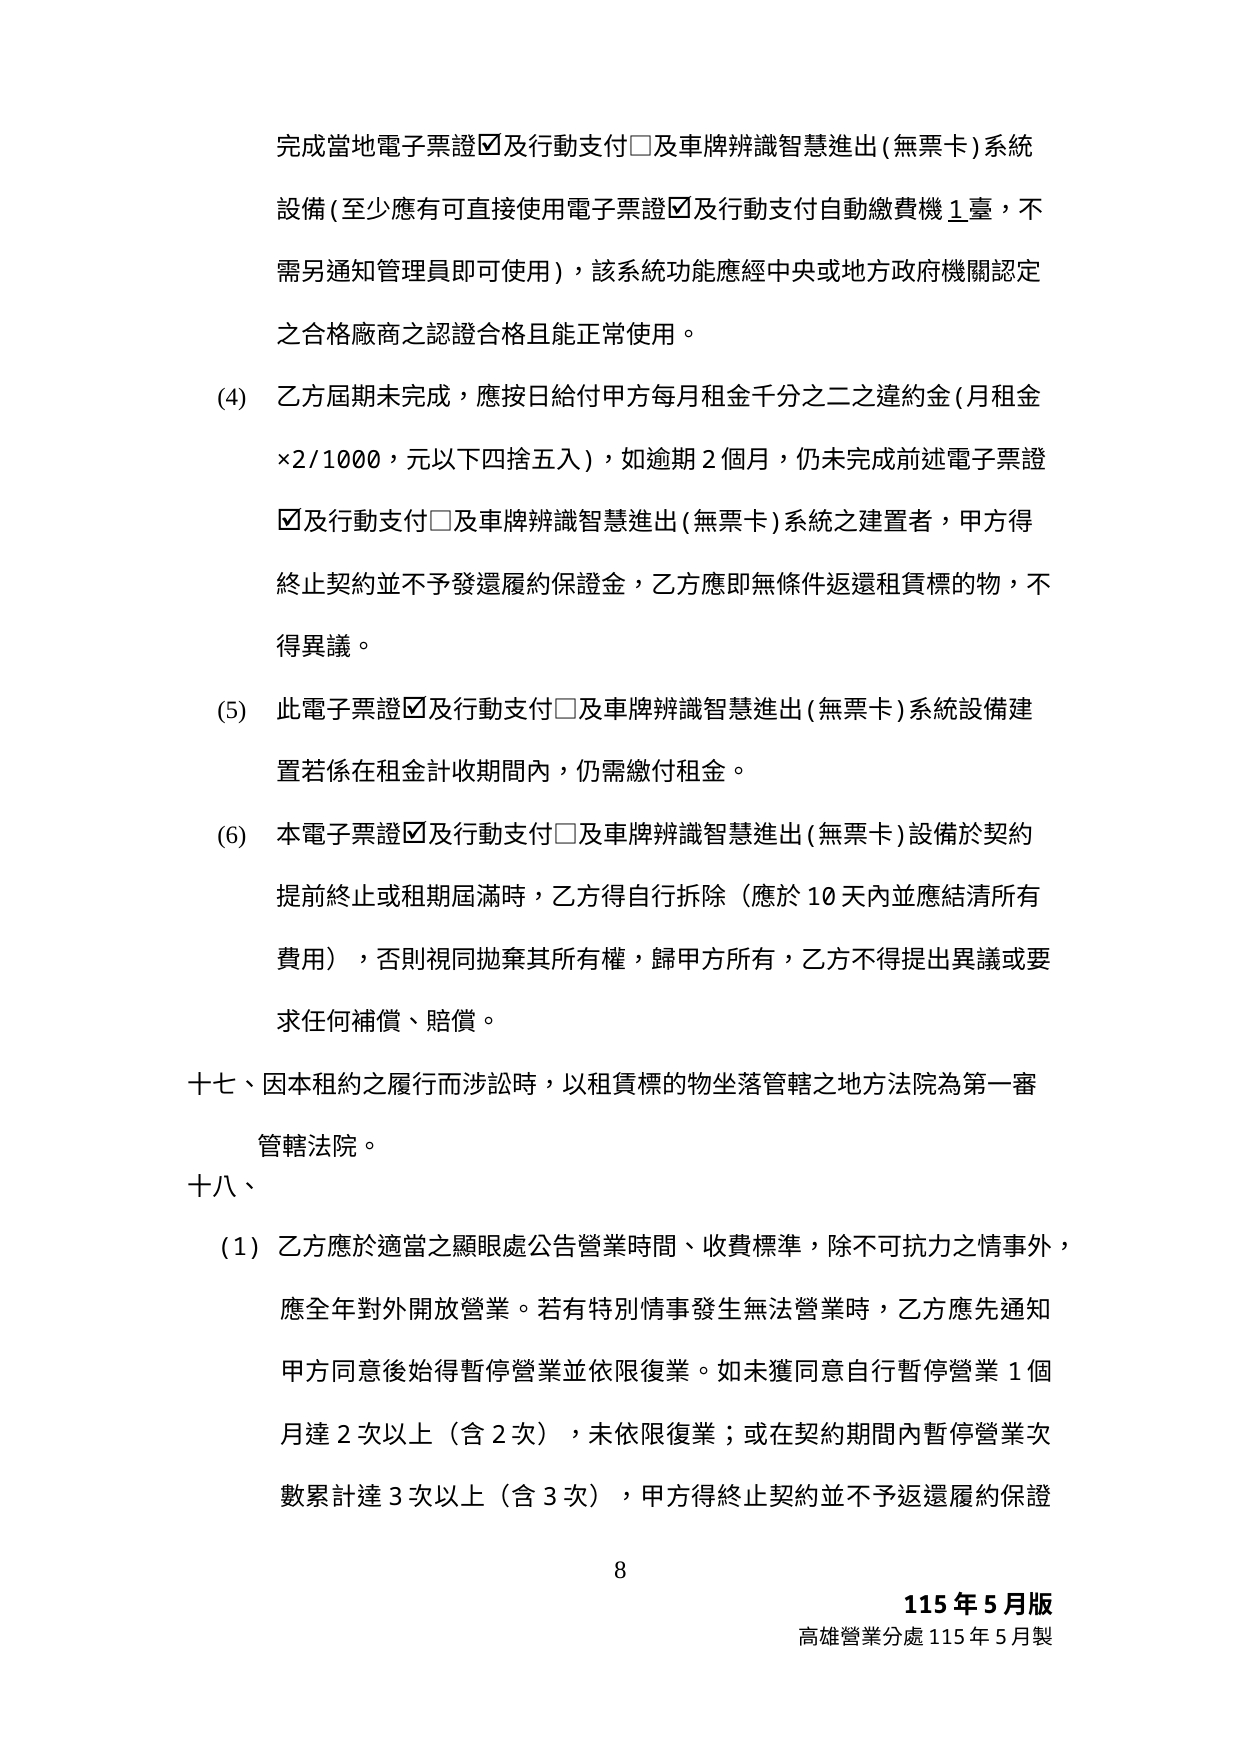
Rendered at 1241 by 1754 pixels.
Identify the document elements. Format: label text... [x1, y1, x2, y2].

list 乙方應於適當之顯眼處公告營業時間、收費標準，除不可抗力之情事外，應全年對外開放營業。若有特別情事發生無法營業時，乙方應先通知甲方同意後始得暫停營業並依限復業。如未獲同意自行暫停營業1個月達2次以上（含2次），未依限復業；或在契約期間內暫停營業次數累計達3次以上（含3次），甲方得終止契約並不予返還履約保證金。甲方僅提供本標的物從事停車場出租經營，乙方應依法申請相關證照及繳納稅捐，自行申辦土地分割且相關費用均由乙方負擔，倘有違反規定受主管機關處罰者乙方應自行負責處理，如不改善甲方得依違約處理並不予返還履約保證金。另甲方因前述情形而連帶受罰，所有支出費用均由乙方負擔。 [217, 1203, 1053, 1516]
text 十七、因本租約之履行而涉訟時，以租賃標的物坐落管轄之地方法院為第一審管轄法院。 [187, 1041, 1053, 1166]
list 乙方屆期未完成，應按日給付甲方每月租金千分之二之違約金(月租金×2/1000，元以下四捨五入)，如逾期2個月，仍未完成前述電子票證及行動支付□及車牌辨識智慧進出(無票卡)系統之建置者，甲方得終止契約並不予發還履約保證金，乙方應即無條件返還租賃標的物，不得異議。 [217, 353, 1053, 666]
text 十八、 [187, 1166, 1053, 1203]
list 本電子票證及行動支付□及車牌辨識智慧進出(無票卡)設備於契約提前終止或租期屆滿時，乙方得自行拆除（應於10天內並應結清所有費用），否則視同拋棄其所有權，歸甲方所有，乙方不得提出異議或要求任何補償、賠償。 [217, 791, 1053, 1041]
list 此電子票證及行動支付□及車牌辨識智慧進出(無票卡)系統設備建置若係在租金計收期間內，仍需繳付租金。 [217, 666, 1053, 791]
list 完成當地電子票證及行動支付□及車牌辨識智慧進出(無票卡)系統設備(至少應有可直接使用電子票證及行動支付自動繳費機1臺，不需另通知管理員即可使用)，該系統功能應經中央或地方政府機關認定之合格廠商之認證合格且能正常使用。 [217, 103, 1053, 353]
